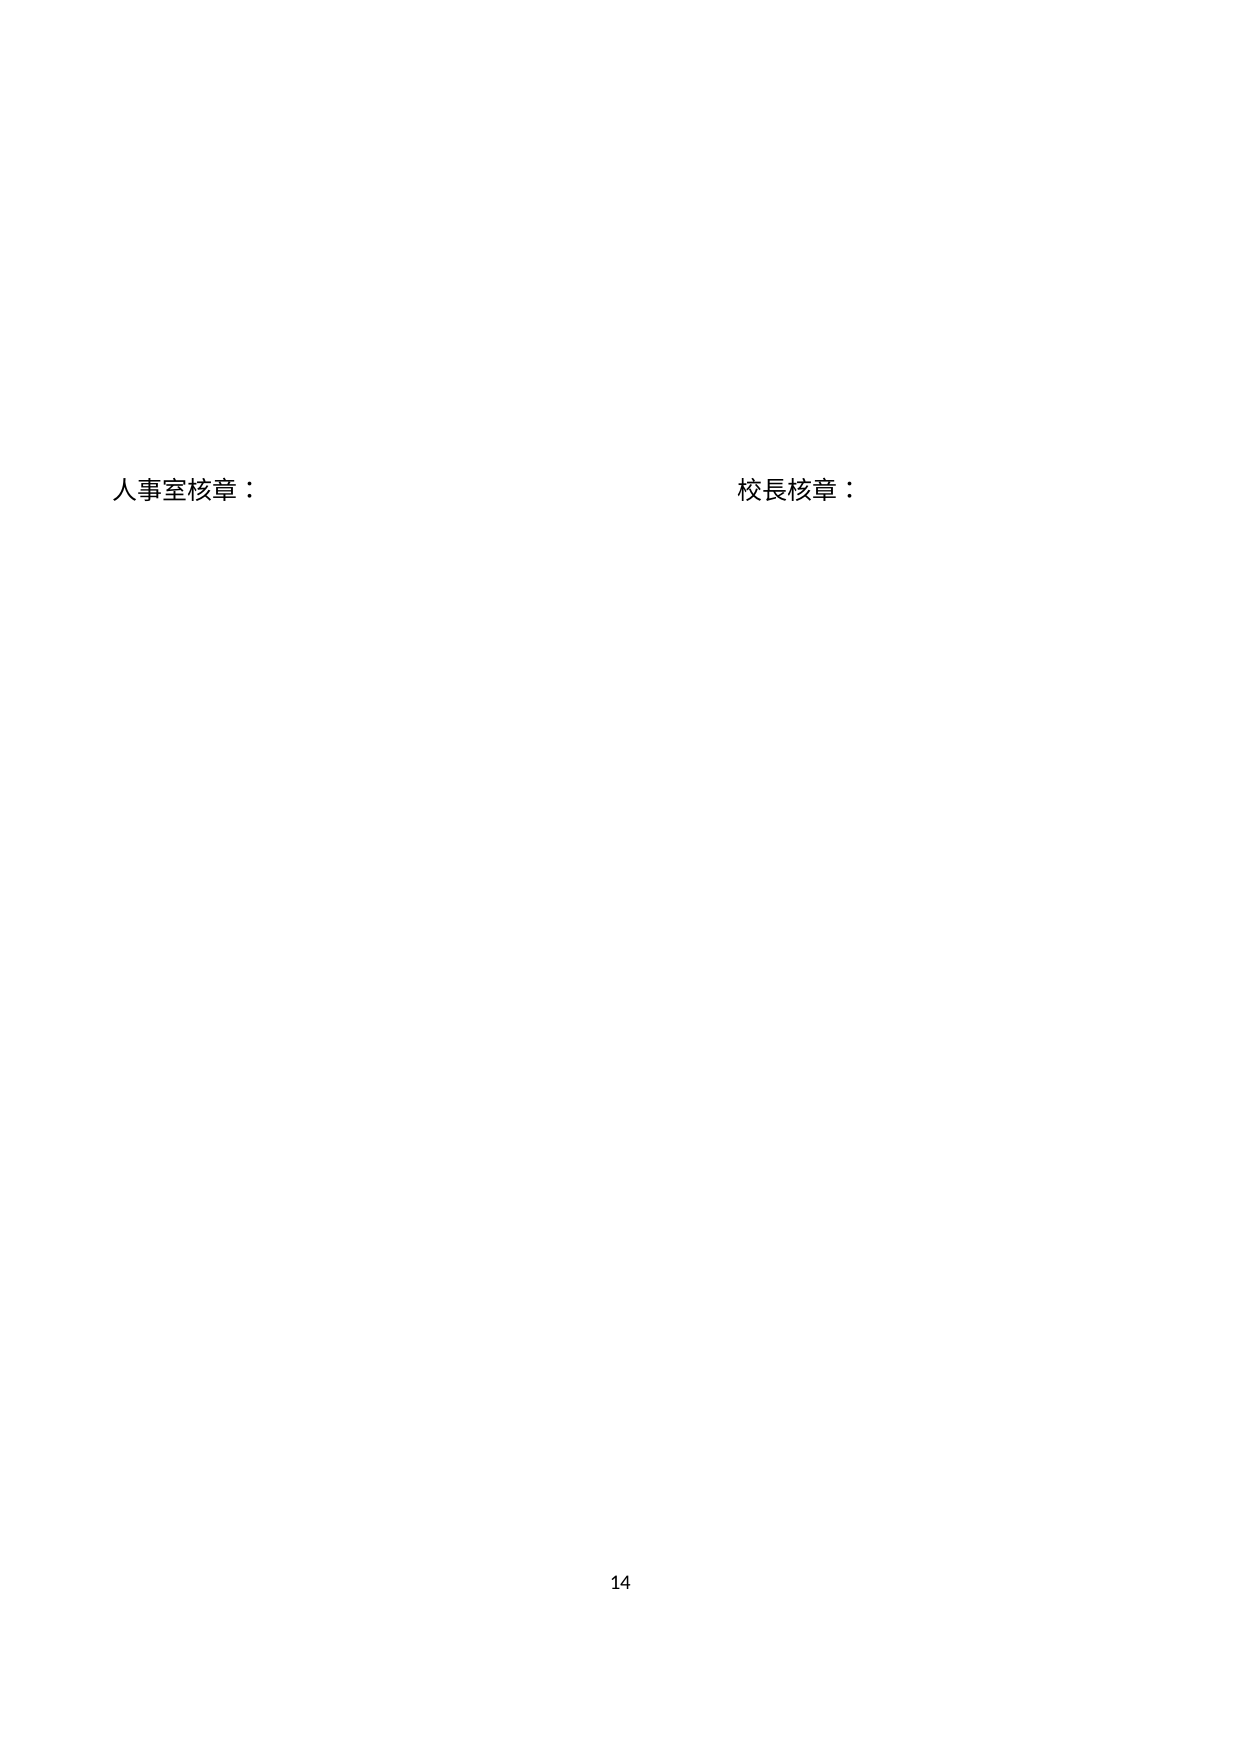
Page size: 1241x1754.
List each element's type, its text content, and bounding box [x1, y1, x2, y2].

text 人事室核章： 校長核章： [112, 447, 1128, 509]
